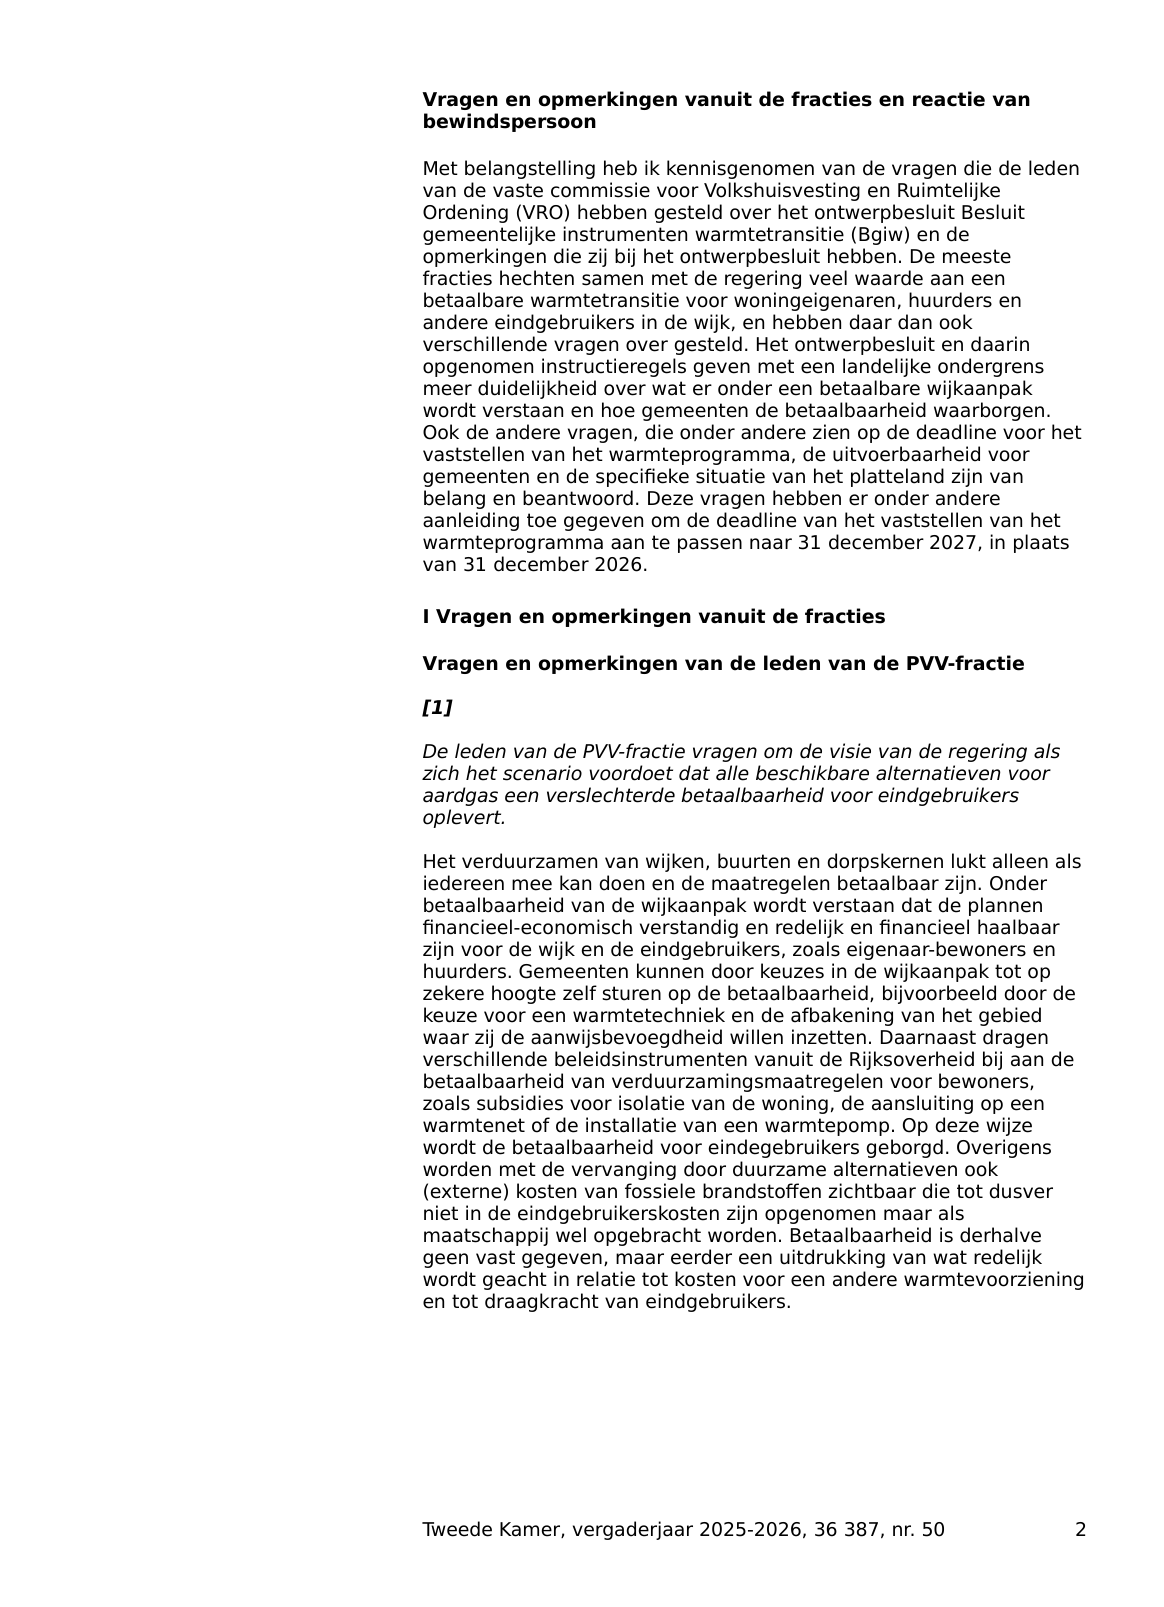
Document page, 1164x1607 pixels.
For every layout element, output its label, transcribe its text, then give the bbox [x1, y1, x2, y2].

subtitle I Vragen en opmerkingen vanuit de fracties [422, 606, 1087, 628]
subtitle Vragen en opmerkingen van de leden van de PVV-fractie [422, 653, 1087, 674]
text De leden van de PVV-fractie vragen om de visie van de regering als zich het scenario voordoet dat alle beschikbare alternatieven voor aardgas een verslechterde betaalbaarheid voor eindgebruikers oplevert. [422, 741, 1087, 829]
text Het verduurzamen van wijken, buurten en dorpskernen lukt alleen als iedereen mee kan doen en de maatregelen betaalbaar zijn. Onder betaalbaarheid van de wijkaanpak wordt verstaan dat de plannen financieel-economisch verstandig en redelijk en financieel haalbaar zijn voor de wijk en de eindgebruikers, zoals eigenaar-bewoners en huurders. Gemeenten kunnen door keuzes in de wijkaanpak tot op zekere hoogte zelf sturen op de betaalbaarheid, bijvoorbeeld door de keuze voor een warmtetechniek en de afbakening van het gebied waar zij de aanwijsbevoegdheid willen inzetten. Daarnaast dragen verschillende beleidsinstrumenten vanuit de Rijksoverheid bij aan de betaalbaarheid van verduurzamingsmaatregelen voor bewoners, zoals subsidies voor isolatie van de woning, de aansluiting op een warmtenet of de installatie van een warmtepomp. Op deze wijze wordt de betaalbaarheid voor eindegebruikers geborgd. Overigens worden met de vervanging door duurzame alternatieven ook (externe) kosten van fossiele brandstoffen zichtbaar die tot dusver niet in de eindgebruikerskosten zijn opgenomen maar als maatschappij wel opgebracht worden. Betaalbaarheid is derhalve geen vast gegeven, maar eerder een uitdrukking van wat redelijk wordt geacht in relatie tot kosten voor een andere warmtevoorziening en tot draagkracht van eindgebruikers. [422, 851, 1087, 1313]
text Met belangstelling heb ik kennisgenomen van de vragen die de leden van de vaste commissie voor Volkshuisvesting en Ruimtelijke Ordening (VRO) hebben gesteld over het ontwerpbesluit Besluit gemeentelijke instrumenten warmtetransitie (Bgiw) en de opmerkingen die zij bij het ontwerpbesluit hebben. De meeste fracties hechten samen met de regering veel waarde aan een betaalbare warmtetransitie voor woningeigenaren, huurders en andere eindgebruikers in de wijk, en hebben daar dan ook verschillende vragen over gesteld. Het ontwerpbesluit en daarin opgenomen instructieregels geven met een landelijke ondergrens meer duidelijkheid over wat er onder een betaalbare wijkaanpak wordt verstaan en hoe gemeenten de betaalbaarheid waarborgen. Ook de andere vragen, die onder andere zien op de deadline voor het vaststellen van het warmteprogramma, de uitvoerbaarheid voor gemeenten en de specifieke situatie van het platteland zijn van belang en beantwoord. Deze vragen hebben er onder andere aanleiding toe gegeven om de deadline van het vaststellen van het warmteprogramma aan te passen naar 31 december 2027, in plaats van 31 december 2026. [422, 158, 1087, 576]
subtitle Vragen en opmerkingen vanuit de fracties en reactie van bewindspersoon [422, 89, 1087, 133]
subtitle [1] [422, 697, 1087, 719]
